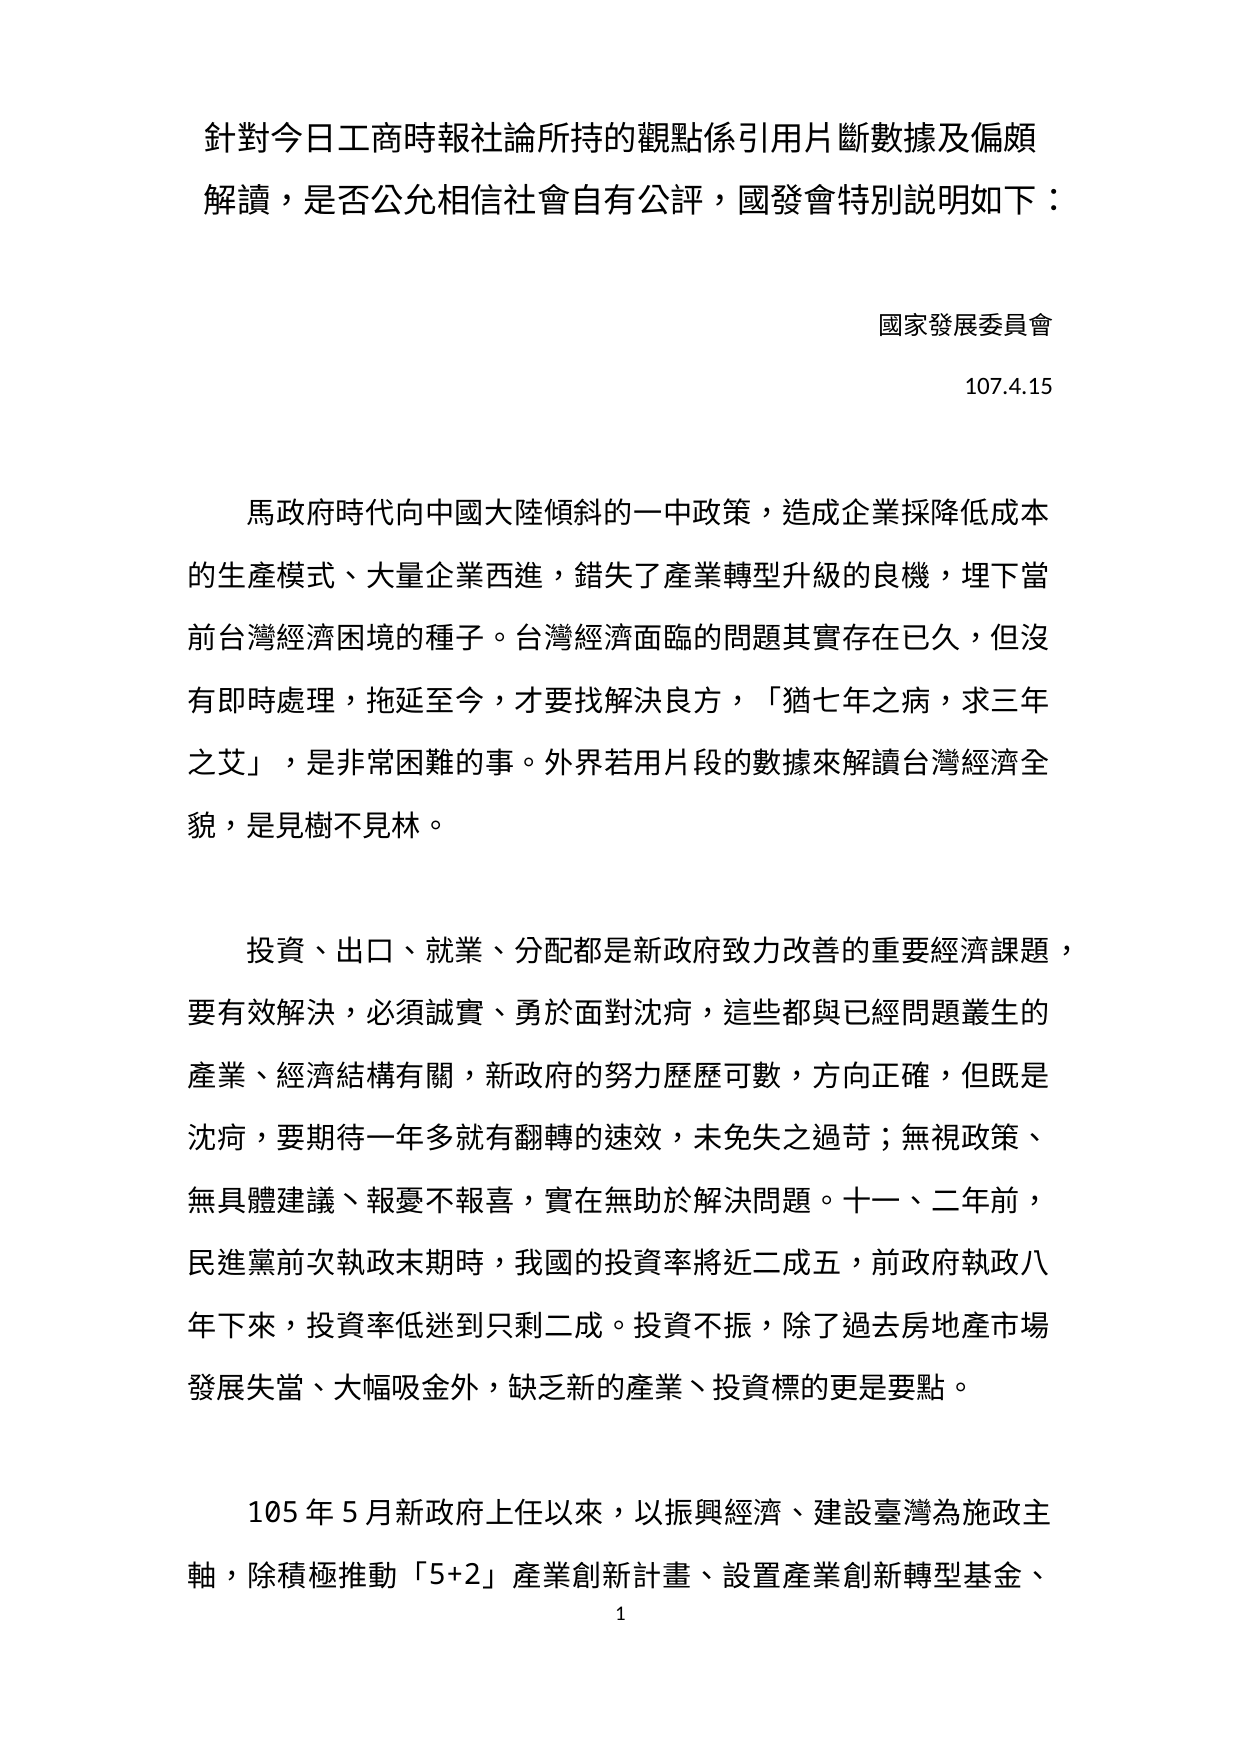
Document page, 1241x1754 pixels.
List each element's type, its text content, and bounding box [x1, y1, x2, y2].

text 國家發展委員會 [187, 282, 1053, 344]
text 馬政府時代向中國大陸傾斜的一中政策，造成企業採降低成本的生產模式、大量企業西進，錯失了產業轉型升級的良機，埋下當前台灣經濟困境的種子。台灣經濟面臨的問題其實存在已久，但沒有即時處理，拖延至今，才要找解決良方，「猶七年之病，求三年之艾」，是非常困難的事。外界若用片段的數據來解讀台灣經濟全貌，是見樹不見林。 [187, 469, 1053, 844]
text 投資、出口、就業、分配都是新政府致力改善的重要經濟課題，要有效解決，必須誠實、勇於面對沈疴，這些都與已經問題叢生的產業、經濟結構有關，新政府的努力歷歷可數，方向正確，但既是沈疴，要期待一年多就有翻轉的速效，未免失之過苛；無視政策、無具體建議丶報憂不報喜，實在無助於解決問題。十一、二年前，民進黨前次執政末期時，我國的投資率將近二成五，前政府執政八年下來，投資率低迷到只剩二成。投資不振，除了過去房地產市場發展失當、大幅吸金外，缺乏新的產業丶投資標的更是要點。 [187, 907, 1053, 1407]
text 107.4.15 [187, 344, 1053, 407]
text 105年5月新政府上任以來，以振興經濟、建設臺灣為施政主軸，除積極推動「5+2」產業創新計畫、設置產業創新轉型基金、 [187, 1469, 1053, 1594]
text 針對今日工商時報社論所持的觀點係引用片斷數據及偏頗解讀，是否公允相信社會自有公評，國發會特別説明如下： [187, 94, 1053, 219]
